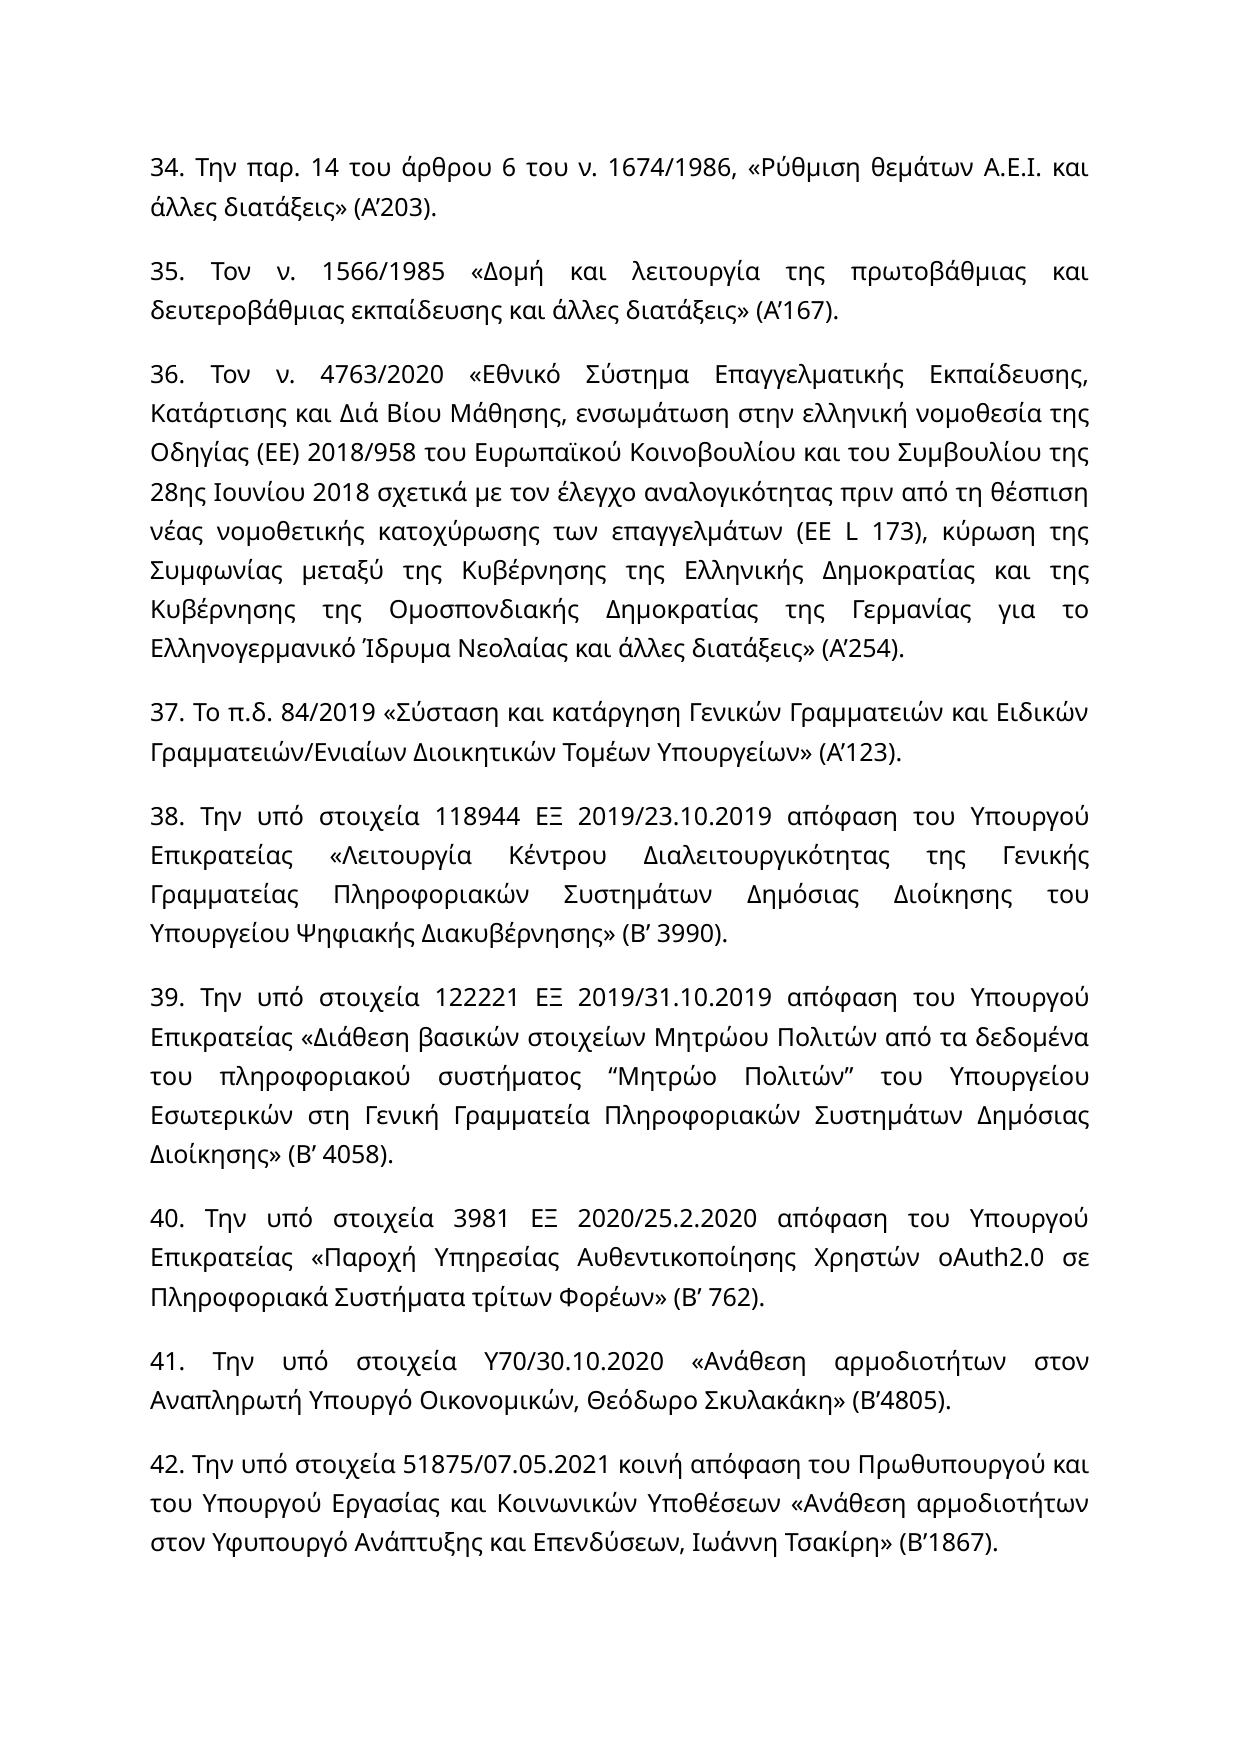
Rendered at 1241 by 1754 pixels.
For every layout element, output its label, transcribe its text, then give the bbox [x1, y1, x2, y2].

text 38. Την υπό στοιχεία 118944 ΕΞ 2019/23.10.2019 απόφαση του Υπουργού Επικρατείας «Λειτουργία Κέντρου Διαλειτουργικότητας της Γενικής Γραμματείας Πληροφοριακών Συστημάτων Δημόσιας Διοίκησης του Υπουργείου Ψηφιακής Διακυβέρνησης» (Β’ 3990). [150, 798, 1090, 950]
text 34. Την παρ. 14 του άρθρου 6 του ν. 1674/1986, «Ρύθμιση θεμάτων Α.Ε.Ι. και άλλες διατάξεις» (Α’203). [150, 150, 1090, 223]
text 37. Το π.δ. 84/2019 «Σύσταση και κατάργηση Γενικών Γραμματειών και Ειδικών Γραμματειών/Ενιαίων Διοικητικών Τομέων Υπουργείων» (Α’123). [150, 695, 1090, 768]
text 35. Τον ν. 1566/1985 «Δομή και λειτουργία της πρωτοβάθμιας και δευτεροβάθμιας εκπαίδευσης και άλλες διατάξεις» (Α’167). [150, 253, 1090, 327]
text 39. Την υπό στοιχεία 122221 ΕΞ 2019/31.10.2019 απόφαση του Υπουργού Επικρατείας «Διάθεση βασικών στοιχείων Μητρώου Πολιτών από τα δεδομένα του πληροφοριακού συστήματος “Μητρώο Πολιτών” του Υπουργείου Εσωτερικών στη Γενική Γραμματεία Πληροφοριακών Συστημάτων Δημόσιας Διοίκησης» (Β’ 4058). [150, 980, 1090, 1171]
text 40. Την υπό στοιχεία 3981 ΕΞ 2020/25.2.2020 απόφαση του Υπουργού Επικρατείας «Παροχή Υπηρεσίας Αυθεντικοποίησης Χρηστών oAuth2.0 σε Πληροφοριακά Συστήματα τρίτων Φορέων» (Β’ 762). [150, 1201, 1090, 1313]
text 42. Την υπό στοιχεία 51875/07.05.2021 κοινή απόφαση του Πρωθυπουργού και του Υπουργού Εργασίας και Κοινωνικών Υποθέσεων «Ανάθεση αρμοδιοτήτων στον Υφυπουργό Ανάπτυξης και Επενδύσεων, Ιωάννη Τσακίρη» (Β’1867). [150, 1447, 1090, 1559]
text 36. Τον ν. 4763/2020 «Εθνικό Σύστημα Επαγγελματικής Εκπαίδευσης, Κατάρτισης και Διά Βίου Μάθησης, ενσωμάτωση στην ελληνική νομοθεσία της Οδηγίας (ΕΕ) 2018/958 του Ευρωπαϊκού Κοινοβουλίου και του Συμβουλίου της 28ης Ιουνίου 2018 σχετικά με τον έλεγχο αναλογικότητας πριν από τη θέσπιση νέας νομοθετικής κατοχύρωσης των επαγγελμάτων (EE L 173), κύρωση της Συμφωνίας μεταξύ της Κυβέρνησης της Ελληνικής Δημοκρατίας και της Κυβέρνησης της Ομοσπονδιακής Δημοκρατίας της Γερμανίας για το Ελληνογερμανικό Ίδρυμα Νεολαίας και άλλες διατάξεις» (Α’254). [150, 357, 1090, 665]
text 41. Την υπό στοιχεία Υ70/30.10.2020 «Ανάθεση αρμοδιοτήτων στον Αναπληρωτή Υπουργό Οικονομικών, Θεόδωρο Σκυλακάκη» (Β’4805). [150, 1343, 1090, 1417]
